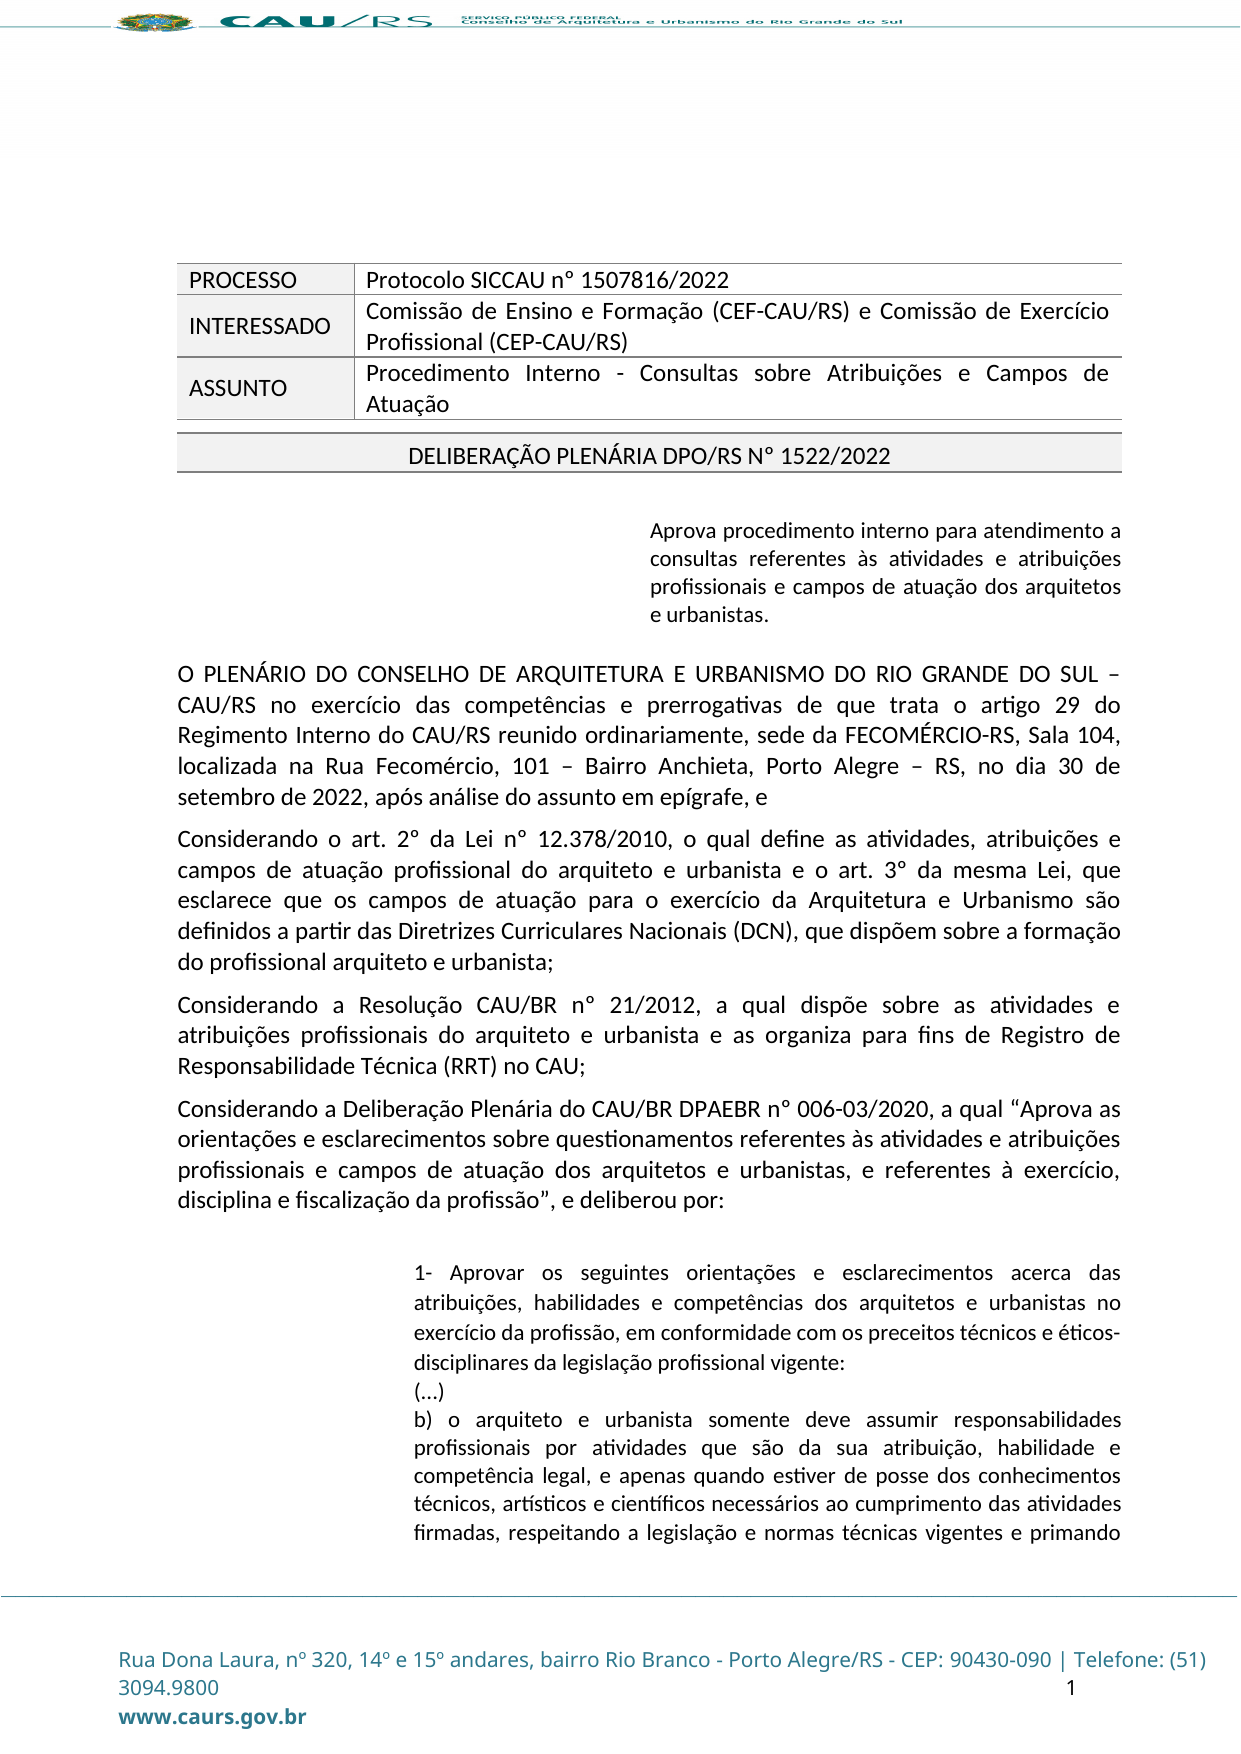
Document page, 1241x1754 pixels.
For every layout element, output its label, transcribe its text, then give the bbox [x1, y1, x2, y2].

text Considerando o art. 2º da Lei nº 12.378/2010, o qual define as atividades, atribuições e campos de atuação profissional do arquiteto e urbanista e o art. 3º da mesma Lei, que esclarece que os campos de atuação para o exercício da Arquitetura e Urbanismo são definidos a partir das Diretrizes Curriculares Nacionais (DCN), que dispõem sobre a formação do profissional arquiteto e urbanista; [177, 824, 1122, 976]
text (...) [413, 1377, 1122, 1406]
table_header Protocolo SICCAU nº 1507816/2022 [355, 264, 1122, 294]
text DELIBERAÇÃO PLENÁRIA DPO/RS Nº 1522/2022 [177, 434, 1122, 471]
table_cell ASSUNTO [177, 358, 354, 418]
text Considerando a Resolução CAU/BR nº 21/2012, a qual dispõe sobre as atividades e atribuições profissionais do arquiteto e urbanista e as organiza para fins de Registro de Responsabilidade Técnica (RRT) no CAU; [177, 989, 1122, 1080]
table_cell INTERESSADO [177, 295, 354, 356]
table_cell Procedimento Interno - Consultas sobre Atribuições e Campos de Atuação [355, 358, 1122, 418]
text Considerando a Deliberação Plenária do CAU/BR DPAEBR nº 006-03/2020, a qual “Aprova as orientações e esclarecimentos sobre questionamentos referentes às atividades e atribuições profissionais e campos de atuação dos arquitetos e urbanistas, e referentes à exercício, disciplina e fiscalização da profissão”, e deliberou por: [177, 1093, 1122, 1215]
text b) o arquiteto e urbanista somente deve assumir responsabilidades profissionais por atividades que são da sua atribuição, habilidade e competência legal, e apenas quando estiver de posse dos conhecimentos técnicos, artísticos e científicos necessários ao cumprimento das atividades firmadas, respeitando a legislação e normas técnicas vigentes e primando [413, 1406, 1122, 1546]
text Aprova procedimento interno para atendimento a consultas referentes às atividades e atribuições profissionais e campos de atuação dos arquitetos e urbanistas. [650, 516, 1122, 628]
text O PLENÁRIO DO CONSELHO DE ARQUITETURA E URBANISMO DO RIO GRANDE DO SUL – CAU/RS no exercício das competências e prerrogativas de que trata o artigo 29 do Regimento Interno do CAU/RS reunido ordinariamente, sede da FECOMÉRCIO-RS, Sala 104, localizada na Rua Fecomércio, 101 – Bairro Anchieta, Porto Alegre – RS, no dia 30 de setembro de 2022, após análise do assunto em epígrafe, e [177, 658, 1122, 811]
table_cell Comissão de Ensino e Formação (CEF-CAU/RS) e Comissão de Exercício Profissional (CEP-CAU/RS) [355, 295, 1122, 356]
text 1- Aprovar os seguintes orientações e esclarecimentos acerca das atribuições, habilidades e competências dos arquitetos e urbanistas no exercício da profissão, em conformidade com os preceitos técnicos e éticos-disciplinares da legislação profissional vigente: [413, 1258, 1122, 1376]
table_header PROCESSO [177, 264, 354, 294]
